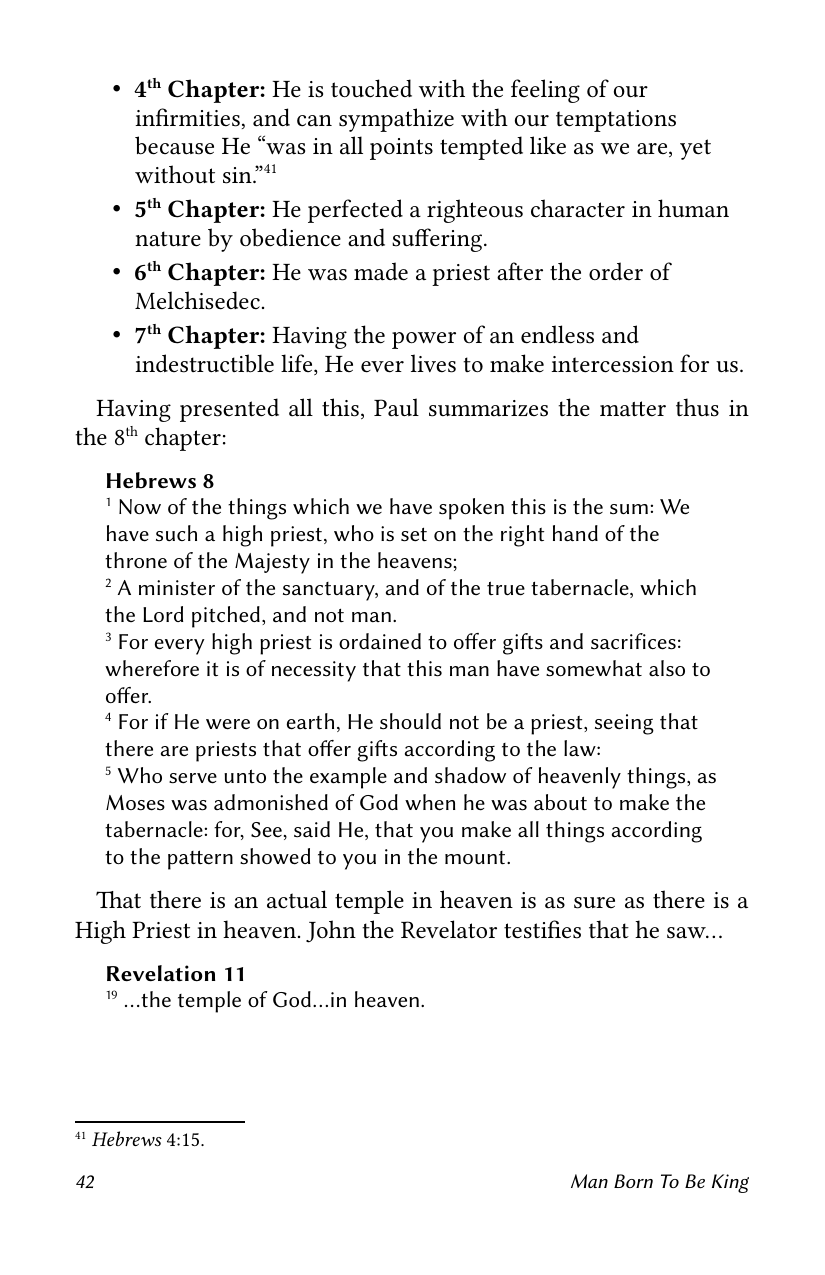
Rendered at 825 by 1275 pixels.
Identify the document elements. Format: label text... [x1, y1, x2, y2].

text 4 For if He were on earth, He should not be a priest, seeing that there are priests that offer gifts according to the law: [105, 709, 720, 762]
text 5 Who serve unto the example and shadow of heavenly things, as Moses was admonished of God when he was about to make the tabernacle: for, See, said He, that you make all things according to the pattern showed to you in the mount. [105, 763, 720, 870]
text Hebrews 8 [105, 468, 750, 494]
text Having presented all this, Paul summarizes the matter thus in the 8th chapter: [75, 393, 750, 452]
text That there is an actual temple in heaven is as sure as there is a High Priest in heaven. John the Revelator testifies that he saw… [75, 886, 750, 944]
text 1 Now of the things which we have spoken this is the sum: We have such a high priest, who is set on the right hand of the throne of the Majesty in the heavens; [105, 494, 720, 574]
list 4th Chapter: He is touched with the feeling of our infirmities, and can sympathize with our temptations because He “was in all points tempted like as we are, yet without sin.” [112, 75, 750, 189]
list 6th Chapter: He was made a priest after the order of Melchisedec. [112, 258, 750, 315]
text Revelation 11 [105, 961, 750, 987]
list 7th Chapter: Having the power of an endless and indestructible life, He ever lives to make intercession for us. [112, 321, 750, 378]
text 3 For every high priest is ordained to offer gifts and sacrifices: wherefore it is of necessity that this man have somewhat also to offer. [105, 629, 720, 709]
text 2 A minister of the sanctuary, and of the true tabernacle, which the Lord pitched, and not man. [105, 575, 720, 628]
list Hebrews 4:15. [75, 1128, 750, 1152]
list 5th Chapter: He perfected a righteous character in human nature by obedience and suffering. [112, 195, 750, 252]
text 19 ...the temple of God...in heaven. [105, 987, 720, 1013]
